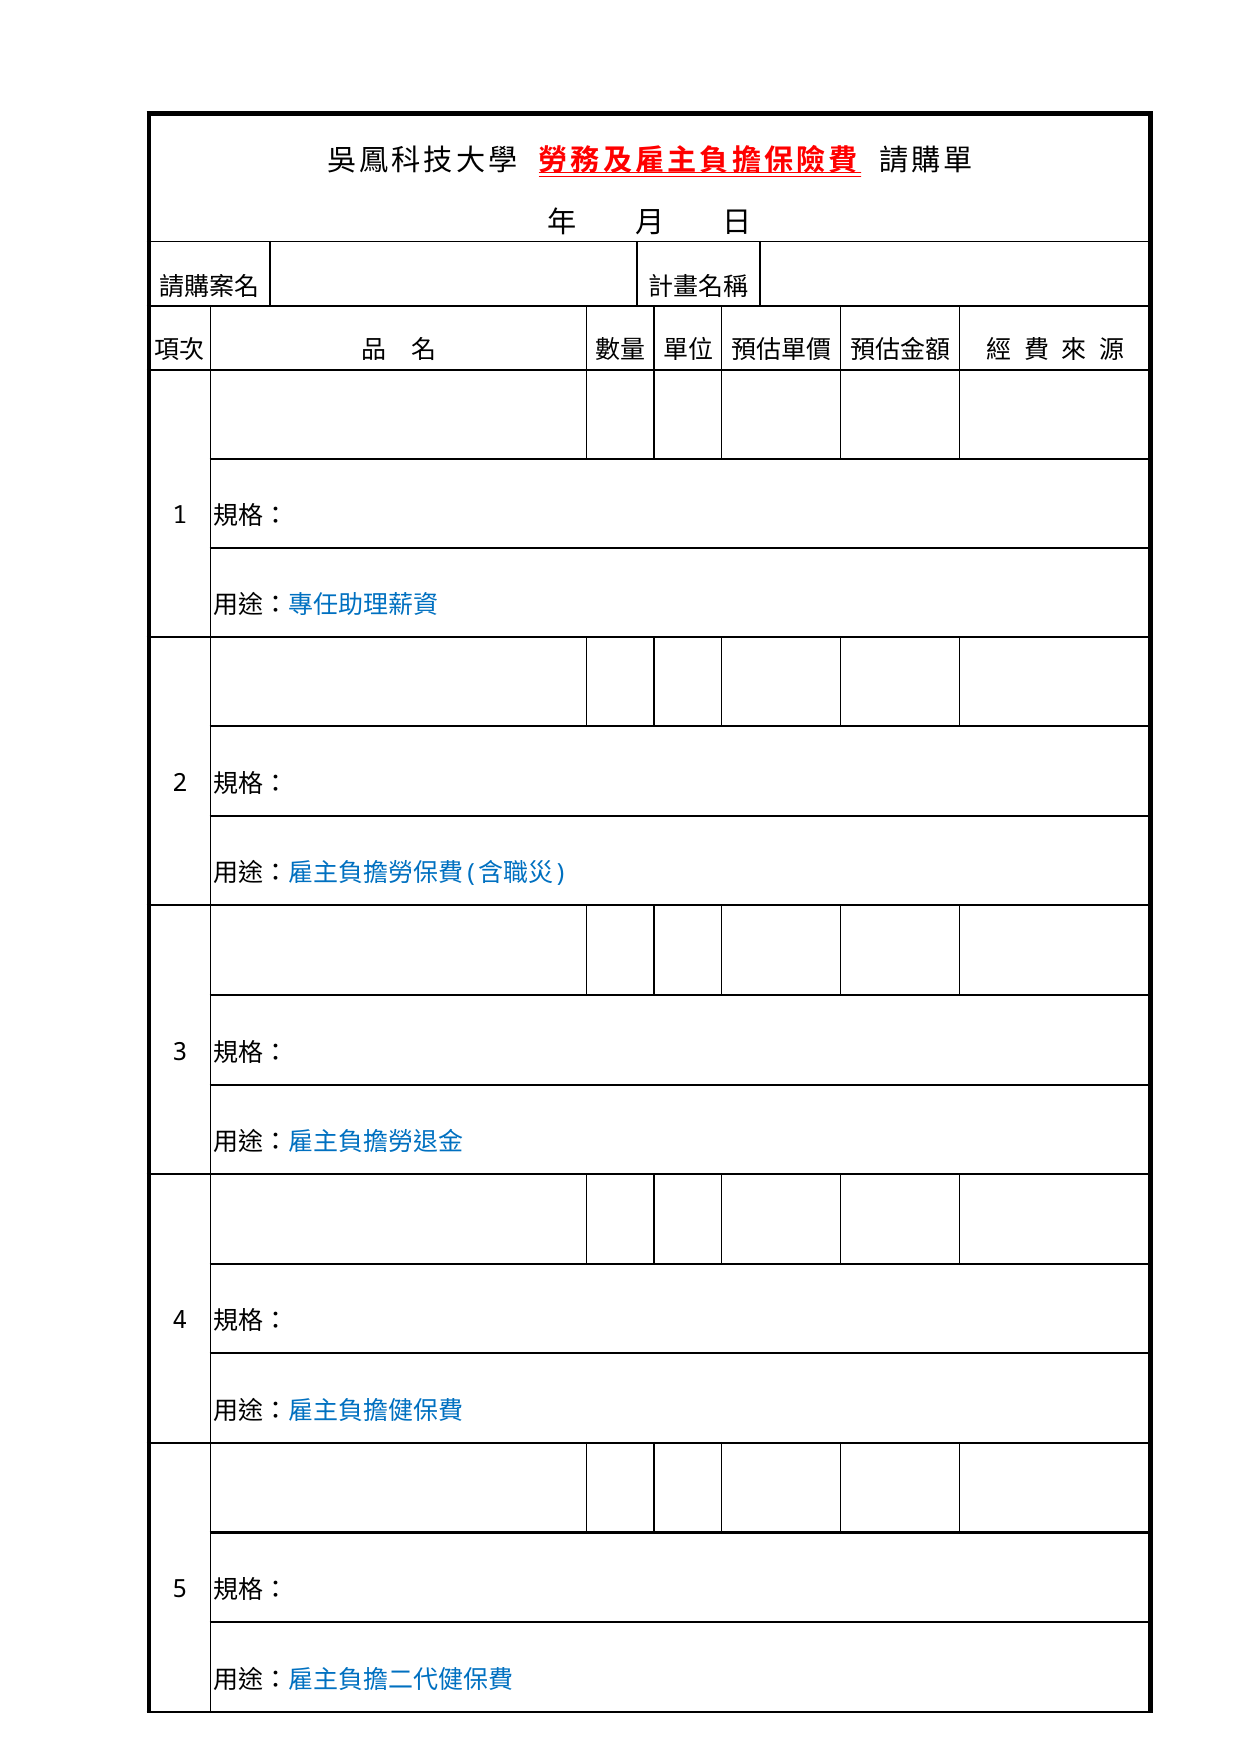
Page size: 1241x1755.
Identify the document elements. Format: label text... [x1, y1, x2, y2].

table_cell [960, 1175, 1148, 1263]
table_cell 用途：雇主負擔勞退金 [211, 1086, 1148, 1173]
table_cell 規格： [211, 727, 1148, 815]
table_cell 用途：雇主負擔勞保費(含職災) [211, 817, 1148, 904]
table_cell [841, 638, 959, 725]
table_cell 用途：專任助理薪資 [211, 549, 1148, 636]
table_cell [841, 371, 959, 458]
table_cell [722, 1175, 840, 1263]
table_cell [587, 1175, 653, 1263]
table_cell [211, 638, 586, 725]
table_cell [841, 1175, 959, 1263]
table_cell [761, 242, 1148, 305]
table_cell [841, 906, 959, 994]
table_cell [655, 906, 721, 994]
table_cell 預估單價 [722, 307, 840, 369]
table_cell 規格： [211, 1534, 1148, 1621]
table_cell [211, 1175, 586, 1263]
table_cell 2 [151, 638, 210, 904]
table_cell [655, 1175, 721, 1263]
table_cell 4 [151, 1175, 210, 1442]
table_cell 計畫名稱 [638, 242, 759, 305]
table_cell 5 [151, 1444, 210, 1711]
table_cell 規格： [211, 1265, 1148, 1352]
table_cell 用途：雇主負擔二代健保費 [211, 1623, 1148, 1711]
table_cell 請購案名 [151, 242, 269, 305]
table_cell 規格： [211, 996, 1148, 1083]
table_cell [271, 242, 636, 305]
table_cell 用途：雇主負擔健保費 [211, 1354, 1148, 1442]
table_cell [587, 371, 653, 458]
table_cell [211, 1444, 586, 1531]
table_cell 預估金額 [841, 307, 959, 369]
table_cell [655, 1444, 721, 1531]
table_cell [960, 638, 1148, 725]
table_cell [960, 906, 1148, 994]
table_cell [722, 638, 840, 725]
table_cell 項次 [151, 307, 210, 369]
table_cell [587, 638, 653, 725]
table_cell 單位 [655, 307, 721, 369]
table_cell 品 名 [211, 307, 586, 369]
table_cell 3 [151, 906, 210, 1173]
table_cell [587, 906, 653, 994]
table_cell 數量 [587, 307, 653, 369]
table_cell [841, 1444, 959, 1531]
table_cell 1 [151, 371, 210, 636]
table_cell [655, 638, 721, 725]
table_cell [960, 1444, 1148, 1531]
table_cell [722, 1444, 840, 1531]
table_cell [211, 371, 586, 458]
table_cell [722, 371, 840, 458]
table_cell [960, 371, 1148, 458]
table_cell 經 費 來 源 [960, 307, 1148, 369]
table_cell [655, 371, 721, 458]
table_cell [211, 906, 586, 994]
table_header 吳鳳科技大學 勞務及雇主負擔保險費 請購單 年 月 日 [151, 116, 1148, 241]
table_cell 規格： [211, 460, 1148, 547]
table_cell [722, 906, 840, 994]
table_cell [587, 1444, 653, 1531]
